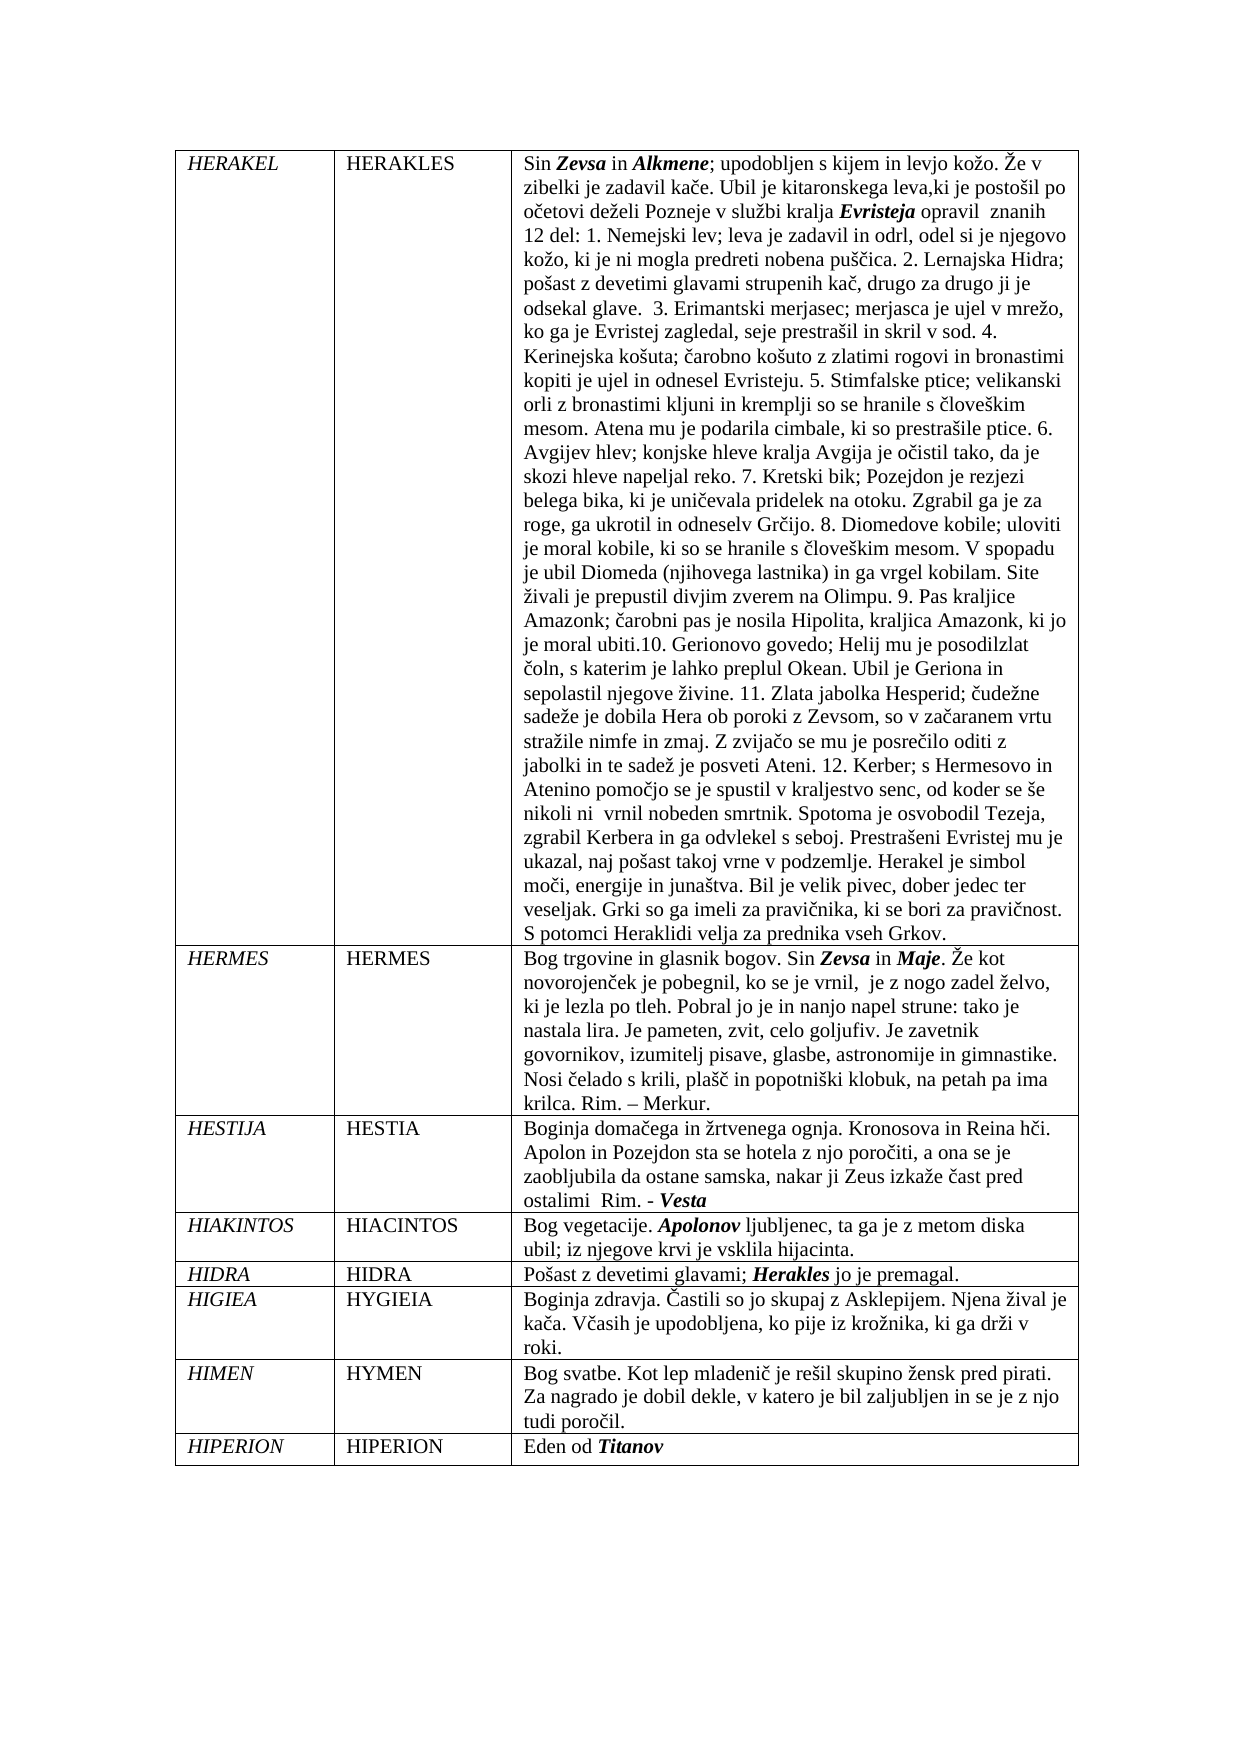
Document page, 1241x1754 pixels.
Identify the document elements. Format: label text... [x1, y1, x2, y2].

table_cell HYGIEIA [335, 1287, 511, 1359]
table_cell HYMEN [335, 1360, 511, 1433]
table_cell Eden od Titanov [512, 1434, 1078, 1465]
table_cell Bog vegetacije. Apolonov ljubljenec, ta ga je z metom diska ubil; iz njegove krvi je vsklila hijacinta. [512, 1213, 1078, 1261]
table_cell HIDRA [335, 1262, 511, 1286]
table_cell HIAKINTOS [176, 1213, 334, 1261]
table_cell HIACINTOS [335, 1213, 511, 1261]
table_cell HERMES [335, 946, 511, 1114]
table_cell Bog svatbe. Kot lep mladenič je rešil skupino žensk pred pirati. Za nagrado je dobil dekle, v katero je bil zaljubljen in se je z njo tudi poročil. [512, 1360, 1078, 1433]
table_cell HERAKLES [335, 151, 511, 945]
table_cell Boginja domačega in žrtvenega ognja. Kronosova in Reina hči. Apolon in Pozejdon sta se hotela z njo poročiti, a ona se je zaobljubila da ostane samska, nakar ji Zeus izkaže čast pred ostalimi Rim. - Vesta [512, 1116, 1078, 1212]
table_cell Bog trgovine in glasnik bogov. Sin Zevsa in Maje. Že kot novorojenček je pobegnil, ko se je vrnil, je z nogo zadel želvo, ki je lezla po tleh. Pobral jo je in nanjo napel strune: tako je nastala lira. Je pameten, zvit, celo goljufiv. Je zavetnik govornikov, izumitelj pisave, glasbe, astronomije in gimnastike. Nosi čelado s krili, plašč in popotniški klobuk, na petah pa ima krilca. Rim. – Merkur. [512, 946, 1078, 1114]
table_cell HESTIA [335, 1116, 511, 1212]
table_cell HERAKEL [176, 151, 334, 945]
table_cell HERMES [176, 946, 334, 1114]
table_cell HIPERION [176, 1434, 334, 1465]
table_cell HIGIEA [176, 1287, 334, 1359]
table_cell HIDRA [176, 1262, 334, 1286]
table_cell HIPERION [335, 1434, 511, 1465]
table_cell Boginja zdravja. Častili so jo skupaj z Asklepijem. Njena žival je kača. Včasih je upodobljena, ko pije iz krožnika, ki ga drži v roki. [512, 1287, 1078, 1359]
table_cell HESTIJA [176, 1116, 334, 1212]
table_cell Sin Zevsa in Alkmene; upodobljen s kijem in levjo kožo. Že v zibelki je zadavil kače. Ubil je kitaronskega leva,ki je postošil po očetovi deželi Pozneje v službi kralja Evristeja opravil znanih 12 del: 1. Nemejski lev; leva je zadavil in odrl, odel si je njegovo kožo, ki je ni mogla predreti nobena puščica. 2. Lernajska Hidra; pošast z devetimi glavami strupenih kač, drugo za drugo ji je odsekal glave. 3. Erimantski merjasec; merjasca je ujel v mrežo, ko ga je Evristej zagledal, seje prestrašil in skril v sod. 4. Kerinejska košuta; čarobno košuto z zlatimi rogovi in bronastimi kopiti je ujel in odnesel Evristeju. 5. Stimfalske ptice; velikanski orli z bronastimi kljuni in kremplji so se hranile s človeškim mesom. Atena mu je podarila cimbale, ki so prestrašile ptice. 6. Avgijev hlev; konjske hleve kralja Avgija je očistil tako, da je skozi hleve napeljal reko. 7. Kretski bik; Pozejdon je rezjezi belega bika, ki je uničevala pridelek na otoku. Zgrabil ga je za roge, ga ukrotil in odneselv Grčijo. 8. Diomedove kobile; uloviti je moral kobile, ki so se hranile s človeškim mesom. V spopadu je ubil Diomeda (njihovega lastnika) in ga vrgel kobilam. Site živali je prepustil divjim zverem na Olimpu. 9. Pas kraljice Amazonk; čarobni pas je nosila Hipolita, kraljica Amazonk, ki jo je moral ubiti.10. Gerionovo govedo; Helij mu je posodilzlat čoln, s katerim je lahko preplul Okean. Ubil je Geriona in sepolastil njegove živine. 11. Zlata jabolka Hesperid; čudežne sadeže je dobila Hera ob poroki z Zevsom, so v začaranem vrtu stražile nimfe in zmaj. Z zvijačo se mu je posrečilo oditi z jabolki in te sadež je posveti Ateni. 12. Kerber; s Hermesovo in Atenino pomočjo se je spustil v kraljestvo senc, od koder se še nikoli ni vrnil nobeden smrtnik. Spotoma je osvobodil Tezeja, zgrabil Kerbera in ga odvlekel s seboj. Prestrašeni Evristej mu je ukazal, naj pošast takoj vrne v podzemlje. Herakel je simbol moči, energije in junaštva. Bil je velik pivec, dober jedec ter veseljak. Grki so ga imeli za pravičnika, ki se bori za pravičnost. S potomci Heraklidi velja za prednika vseh Grkov. [512, 151, 1078, 945]
table_cell HIMEN [176, 1360, 334, 1433]
table_cell Pošast z devetimi glavami; Herakles jo je premagal. [512, 1262, 1078, 1286]
